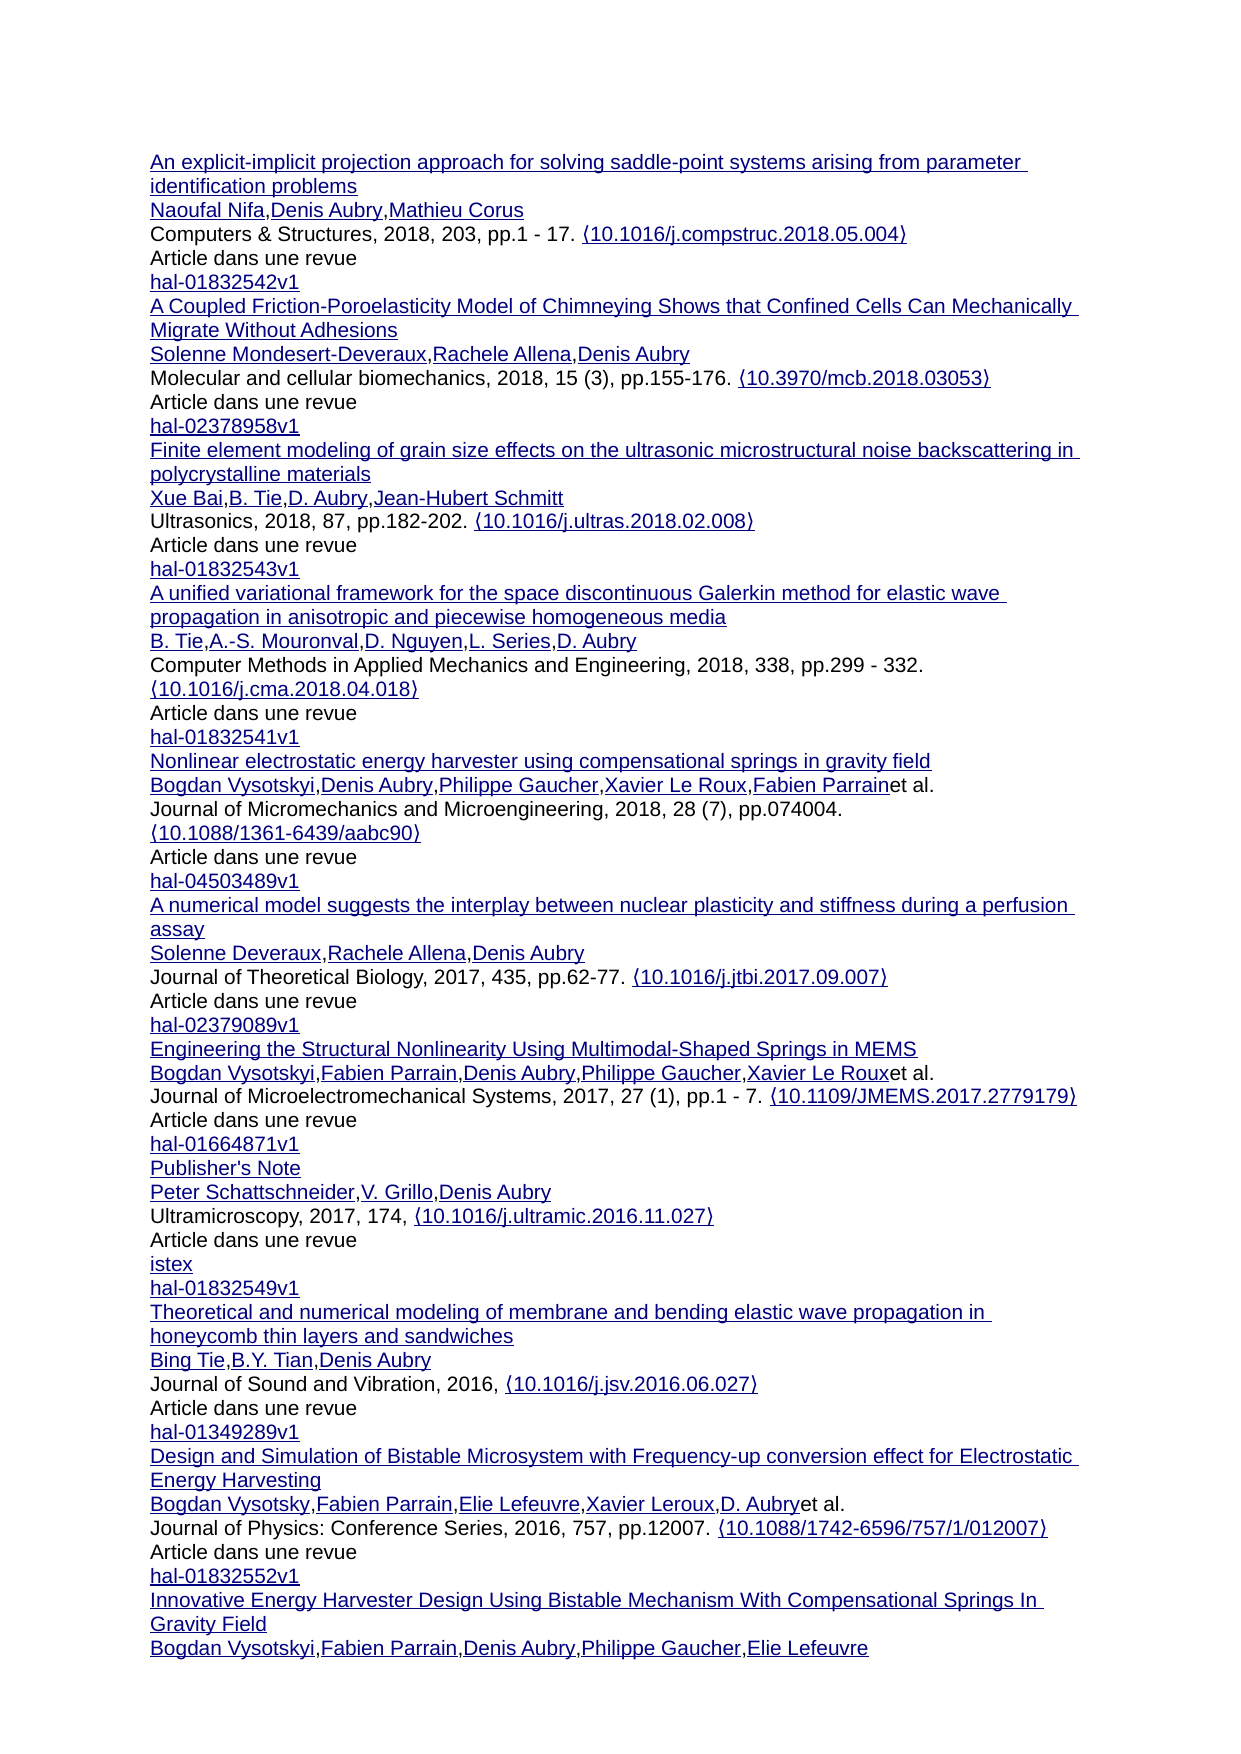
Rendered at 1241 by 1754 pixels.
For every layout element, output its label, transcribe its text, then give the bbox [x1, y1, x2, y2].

table_cell Design and Simulation of Bistable Microsystem with Frequency-up conversion effect for Electrostatic Energy Harvesting Bogdan Vysotsky,Fabien Parrain,Elie Lefeuvre,Xavier Leroux,D. Aubryet al. Journal of Physics: Conference Series, 2016, 757, pp.12007. ⟨10.1088/1742-6596/757/1/012007⟩ Article dans une revue hal-01832552v1 [150, 1444, 1090, 1587]
table_cell Engineering the Structural Nonlinearity Using Multimodal-Shaped Springs in MEMS Bogdan Vysotskyi,Fabien Parrain,Denis Aubry,Philippe Gaucher,Xavier Le Rouxet al. Journal of Microelectromechanical Systems, 2017, 27 (1), pp.1 - 7. ⟨10.1109/JMEMS.2017.2779179⟩ Article dans une revue hal-01664871v1 [150, 1036, 1090, 1156]
table_cell A numerical model suggests the interplay between nuclear plasticity and stiffness during a perfusion assay Solenne Deveraux,Rachele Allena,Denis Aubry Journal of Theoretical Biology, 2017, 435, pp.62-77. ⟨10.1016/j.jtbi.2017.09.007⟩ Article dans une revue hal-02379089v1 [150, 893, 1090, 1036]
table_cell Publisher's Note Peter Schattschneider,V. Grillo,Denis Aubry Ultramicroscopy, 2017, 174, ⟨10.1016/j.ultramic.2016.11.027⟩ Article dans une revue istex hal-01832549v1 [150, 1156, 1090, 1300]
table_cell Finite element modeling of grain size effects on the ultrasonic microstructural noise backscattering in polycrystalline materials Xue Bai,B. Tie,D. Aubry,Jean-Hubert Schmitt Ultrasonics, 2018, 87, pp.182-202. ⟨10.1016/j.ultras.2018.02.008⟩ Article dans une revue hal-01832543v1 [150, 438, 1090, 581]
table_cell Theoretical and numerical modeling of membrane and bending elastic wave propagation in honeycomb thin layers and sandwiches Bing Tie,B.Y. Tian,Denis Aubry Journal of Sound and Vibration, 2016, ⟨10.1016/j.jsv.2016.06.027⟩ Article dans une revue hal-01349289v1 [150, 1300, 1090, 1444]
table_cell A unified variational framework for the space discontinuous Galerkin method for elastic wave propagation in anisotropic and piecewise homogeneous media B. Tie,A.-S. Mouronval,D. Nguyen,L. Series,D. Aubry Computer Methods in Applied Mechanics and Engineering, 2018, 338, pp.299 - 332. ⟨10.1016/j.cma.2018.04.018⟩ Article dans une revue hal-01832541v1 [150, 581, 1090, 749]
table_cell An explicit-implicit projection approach for solving saddle-point systems arising from parameter identification problems Naoufal Nifa,Denis Aubry,Mathieu Corus Computers & Structures, 2018, 203, pp.1 - 17. ⟨10.1016/j.compstruc.2018.05.004⟩ Article dans une revue hal-01832542v1 [150, 150, 1090, 294]
table_cell Nonlinear electrostatic energy harvester using compensational springs in gravity field Bogdan Vysotskyi,Denis Aubry,Philippe Gaucher,Xavier Le Roux,Fabien Parrainet al. Journal of Micromechanics and Microengineering, 2018, 28 (7), pp.074004. ⟨10.1088/1361-6439/aabc90⟩ Article dans une revue hal-04503489v1 [150, 749, 1090, 893]
table_cell Innovative Energy Harvester Design Using Bistable Mechanism With Compensational Springs In Gravity Field Bogdan Vysotskyi,Fabien Parrain,Denis Aubry,Philippe Gaucher,Elie Lefeuvre [150, 1588, 1090, 1659]
table_cell A Coupled Friction-Poroelasticity Model of Chimneying Shows that Confined Cells Can Mechanically Migrate Without Adhesions Solenne Mondesert-Deveraux,Rachele Allena,Denis Aubry Molecular and cellular biomechanics, 2018, 15 (3), pp.155-176. ⟨10.3970/mcb.2018.03053⟩ Article dans une revue hal-02378958v1 [150, 294, 1090, 437]
